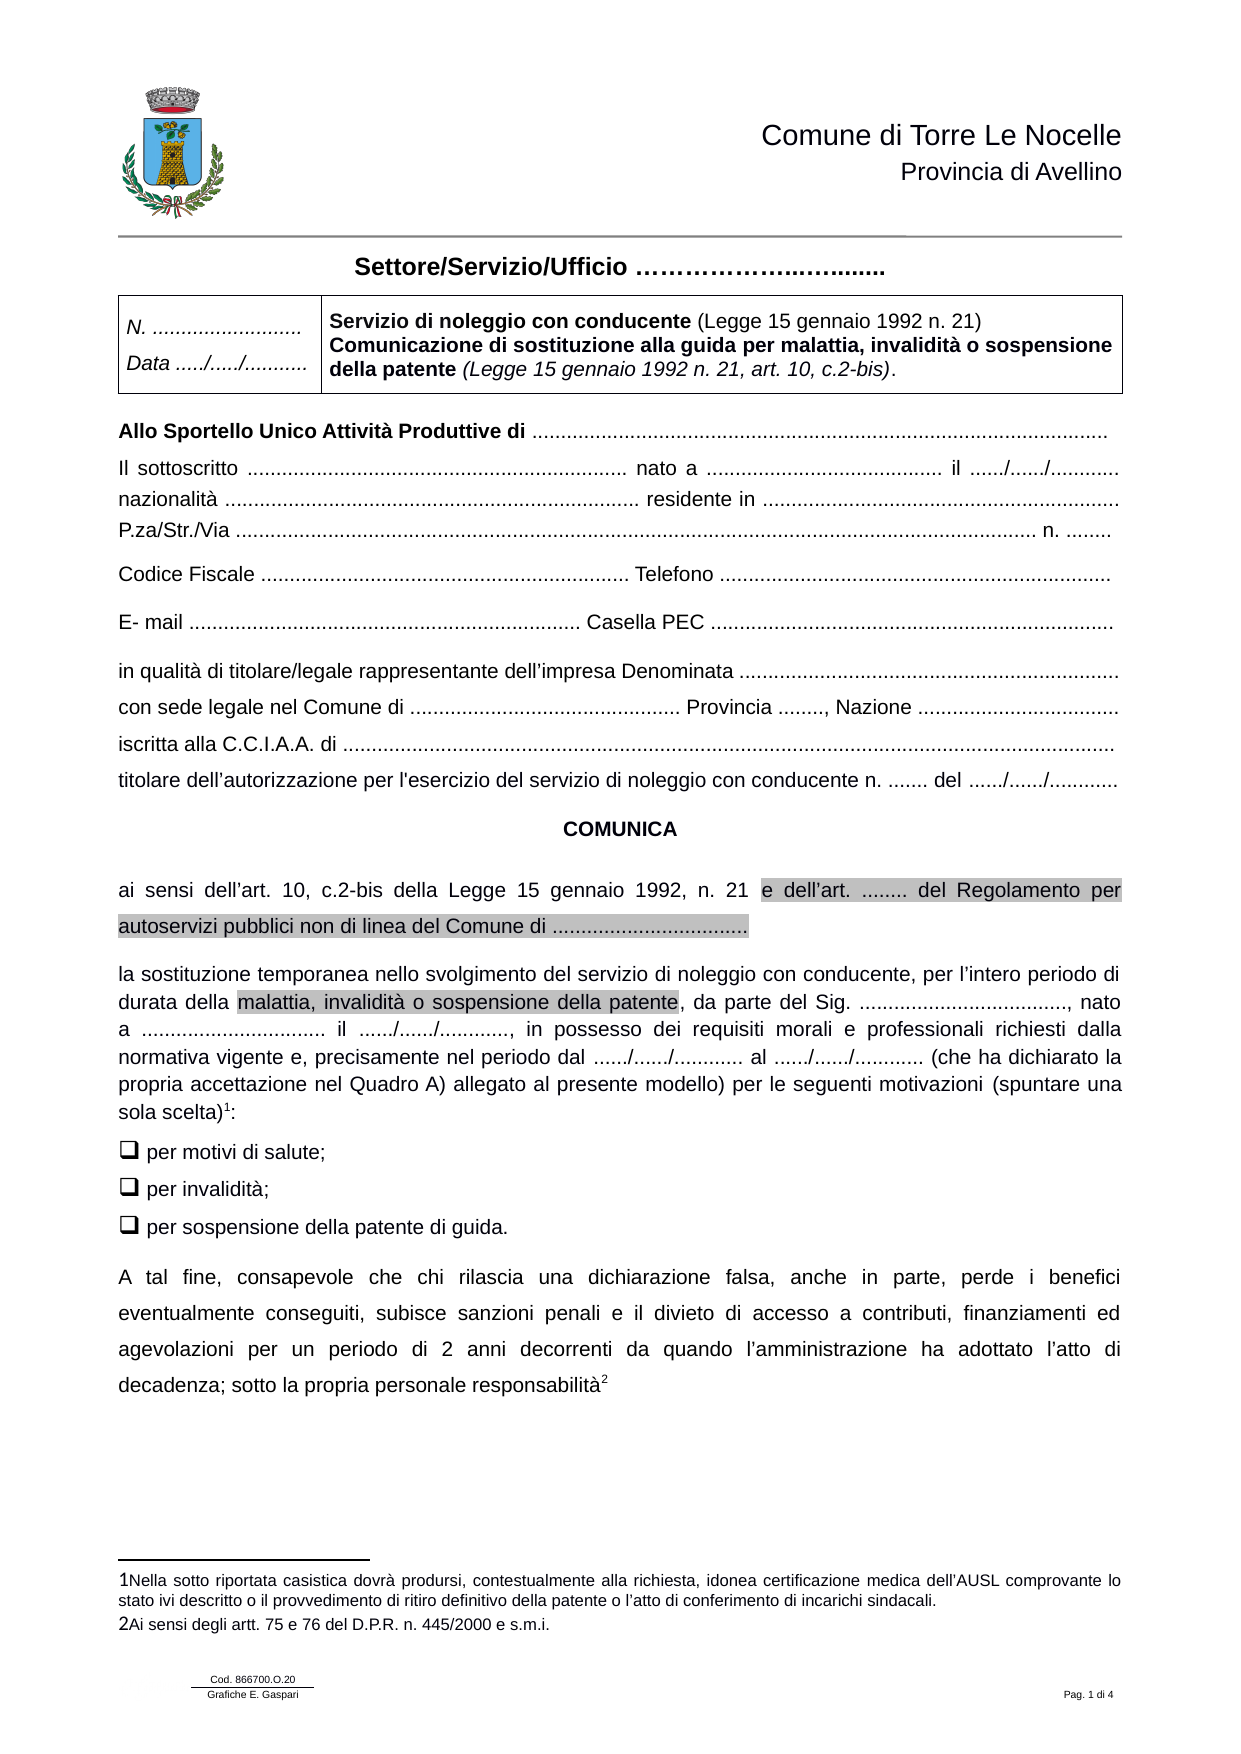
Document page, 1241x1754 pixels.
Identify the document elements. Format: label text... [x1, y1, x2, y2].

table_header N. .......................... Data ...../...../........... [119, 296, 321, 393]
text  per sospensione della patente di guida. [118, 1215, 1122, 1240]
text Provincia di Avellino [224, 157, 1122, 185]
text COMUNICA [118, 817, 1122, 841]
text titolare dell’autorizzazione per l'esercizio del servizio di noleggio con conducente n. ....... del ....../....../............ [118, 768, 1122, 792]
text Nella sotto riportata casistica dovrà prodursi, contestualmente alla richiesta, idonea certificazione medica dell’AUSL comprovante lo stato ivi descritto o il provvedimento di ritiro definitivo della patente o l’atto di conferimento di incarichi sindacali. [118, 1566, 1122, 1610]
text  per motivi di salute; [118, 1140, 1122, 1165]
text ai sensi dell’art. 10, c.2-bis della Legge 15 gennaio 1992, n. 21 e dell’art. ........ del Regolamento per autoservizi pubblici non di linea del Comune di .................................. [118, 878, 1122, 938]
text E- mail .................................................................... Casella PEC ...................................................................... [118, 610, 1122, 634]
table_header Servizio di noleggio con conducente (Legge 15 gennaio 1992 n. 21) Comunicazione di sostituzione alla guida per malattia, invalidità o sospensione della patente (Legge 15 gennaio 1992 n. 21, art. 10, c.2-bis). [322, 296, 1122, 393]
text iscritta alla C.C.I.A.A. di ...................................................................................................................................... [118, 731, 1122, 755]
text Codice Fiscale ................................................................ Telefono .................................................................... [118, 562, 1122, 586]
text Comune di Torre Le Nocelle [224, 118, 1122, 152]
text la sostituzione temporanea nello svolgimento del servizio di noleggio con conducente, per l’intero periodo di durata della malattia, invalidità o sospensione della patente, da parte del Sig. ...................................., nato a ................................ il ....../....../............, in possesso dei requisiti morali e professionali richiesti dalla normativa vigente e, precisamente nel periodo dal ....../....../............ al ....../....../............ (che ha dichiarato la propria accettazione nel Quadro A) allegato al presente modello) per le seguenti motivazioni (spuntare una sola scelta): [118, 962, 1122, 1124]
text A tal fine, consapevole che chi rilascia una dichiarazione falsa, anche in parte, perde i benefici eventualmente conseguiti, subisce sanzioni penali e il divieto di accesso a contributi, finanziamenti ed agevolazioni per un periodo di 2 anni decorrenti da quando l’amministrazione ha adottato l’atto di decadenza; sotto la propria personale responsabilità [118, 1265, 1122, 1396]
text Settore/Servizio/Ufficio ………………...…........ [118, 252, 1122, 281]
text  per invalidità; [118, 1177, 1122, 1202]
picture [122, 87, 224, 219]
text Ai sensi degli artt. 75 e 76 del D.P.R. n. 445/2000 e s.m.i. [118, 1610, 1122, 1636]
text Allo Sportello Unico Attività Produttive di .................................................................................................... [118, 419, 1122, 443]
text con sede legale nel Comune di ............................................... Provincia ........, Nazione ................................... [118, 695, 1122, 719]
text in qualità di titolare/legale rappresentante dell’impresa Denominata .................................................................. [118, 658, 1122, 682]
text Il sottoscritto .................................................................. nato a ......................................... il ....../....../............ nazionalità ........................................................................ residente in .............................................................. P.za/Str./Via ........................................................................................................................................... n. ........ [118, 456, 1122, 542]
